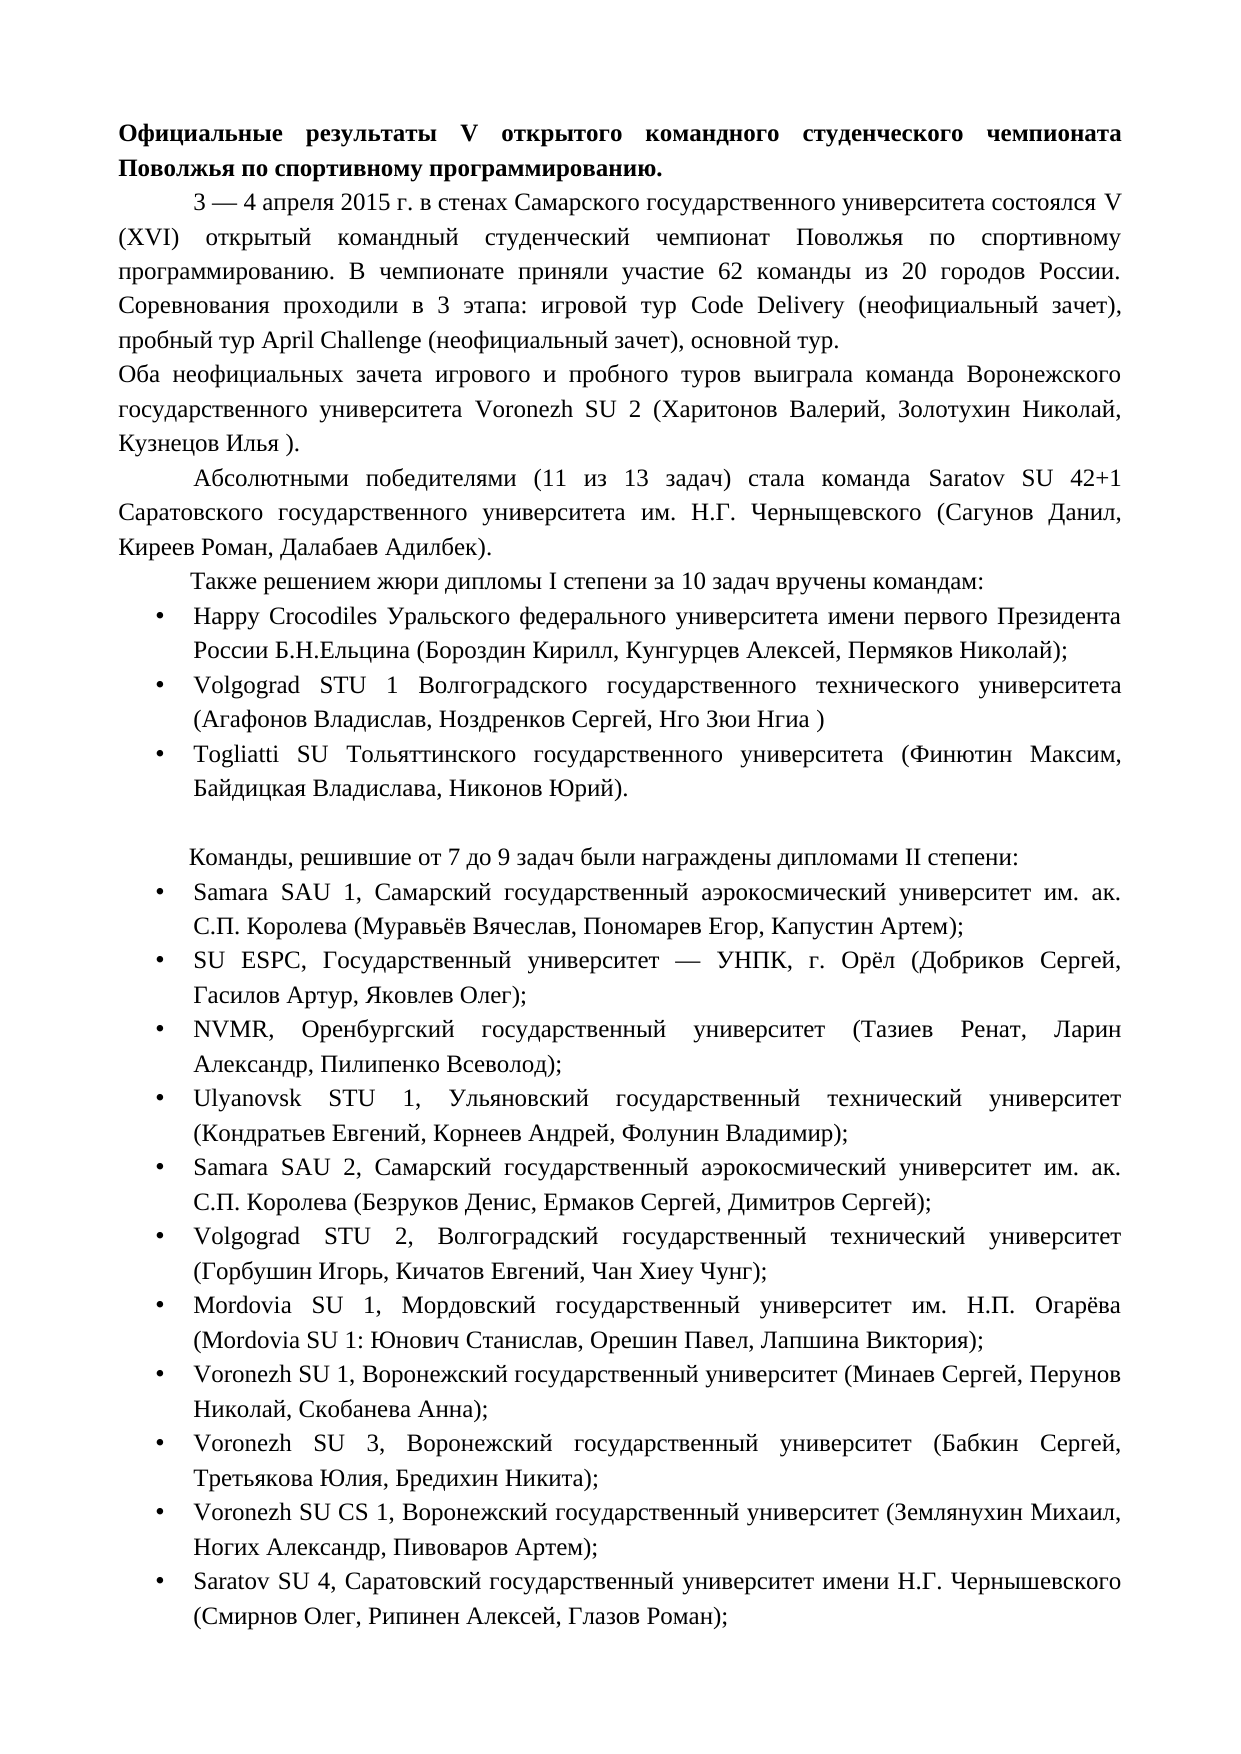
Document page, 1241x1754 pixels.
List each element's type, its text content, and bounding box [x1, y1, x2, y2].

list Volgograd STU 2, Волгоградский государственный технический университет (Горбушин Игорь, Кичатов Евгений, Чан Хиеу Чунг); [156, 1221, 1122, 1285]
list Mordovia SU 1, Мордовский государственный университет им. Н.П. Огарёва (Mordovia SU 1: Юнович Станислав, Орешин Павел, Лапшина Виктория); [156, 1290, 1122, 1354]
list NVMR, Оренбургский государственный университет (Тазиев Ренат, Ларин Александр, Пилипенко Всеволод); [156, 1014, 1122, 1078]
list Voronezh SU CS 1, Воронежский государственный университет (Землянухин Михаил, Ногих Александр, Пивоваров Артем); [156, 1497, 1122, 1561]
text Официальные результаты V открытого командного студенческого чемпионата Поволжья по спортивному программированию. [118, 118, 1122, 181]
list Voronezh SU 1, Воронежский государственный университет (Минаев Сергей, Перунов Николай, Скобанева Анна); [156, 1359, 1122, 1423]
text Команды, решившие от 7 до 9 задач были награждены дипломами II степени: [118, 842, 1122, 871]
list Happy Crocodiles Уральского федерального университета имени первого Президента России Б.Н.Ельцина (Бороздин Кирилл, Кунгурцев Алексей, Пермяков Николай); [156, 601, 1122, 664]
list Ulyanovsk STU 1, Ульяновский государственный технический университет (Кондратьев Евгений, Корнеев Андрей, Фолунин Владимир); [156, 1083, 1122, 1147]
list SU ESPC, Государственный университет — УНПК, г. Орёл (Добриков Сергей, Гасилов Артур, Яковлев Олег); [156, 946, 1122, 1009]
list Samara SAU 1, Самарский государственный аэрокосмический университет им. ак. С.П. Королева (Муравьёв Вячеслав, Пономарев Егор, Капустин Артем); [156, 877, 1122, 940]
text Оба неофициальных зачета игрового и пробного туров выиграла команда Воронежского государственного университета Voronezh SU 2 (Харитонов Валерий, Золотухин Николай, Кузнецов Илья ). [118, 359, 1122, 457]
text Абсолютными победителями (11 из 13 задач) стала команда Saratov SU 42+1 Саратовского государственного университета им. Н.Г. Черныщевского (Сагунов Данил, Киреев Роман, Далабаев Адилбек). [118, 463, 1122, 561]
text Также решением жюри дипломы I степени за 10 задач вручены командам: [118, 566, 1122, 595]
list Samara SAU 2, Самарский государственный аэрокосмический университет им. ак. С.П. Королева (Безруков Денис, Ермаков Сергей, Димитров Сергей); [156, 1152, 1122, 1216]
list Volgograd STU 1 Волгоградского государственного технического университета (Агафонов Владислав, Ноздренков Сергей, Нго Зюи Нгиа ) [156, 670, 1122, 733]
list Togliatti SU Тольяттинского государственного университета (Финютин Максим, Байдицкая Владислава, Никонов Юрий). [156, 739, 1122, 802]
list Saratov SU 4, Саратовский государственный университет имени Н.Г. Чернышевского (Смирнов Олег, Рипинен Алексей, Глазов Роман); [156, 1566, 1122, 1629]
text 3 — 4 апреля 2015 г. в стенах Самарского государственного университета состоялся V (XVI) открытый командный студенческий чемпионат Поволжья по спортивному программированию. В чемпионате приняли участие 62 команды из 20 городов России. Соревнования проходили в 3 этапа: игровой тур Code Delivery (неофициальный зачет), пробный тур April Challenge (неофициальный зачет), основной тур. [118, 187, 1122, 354]
list Voronezh SU 3, Воронежский государственный университет (Бабкин Сергей, Третьякова Юлия, Бредихин Никита); [156, 1428, 1122, 1492]
